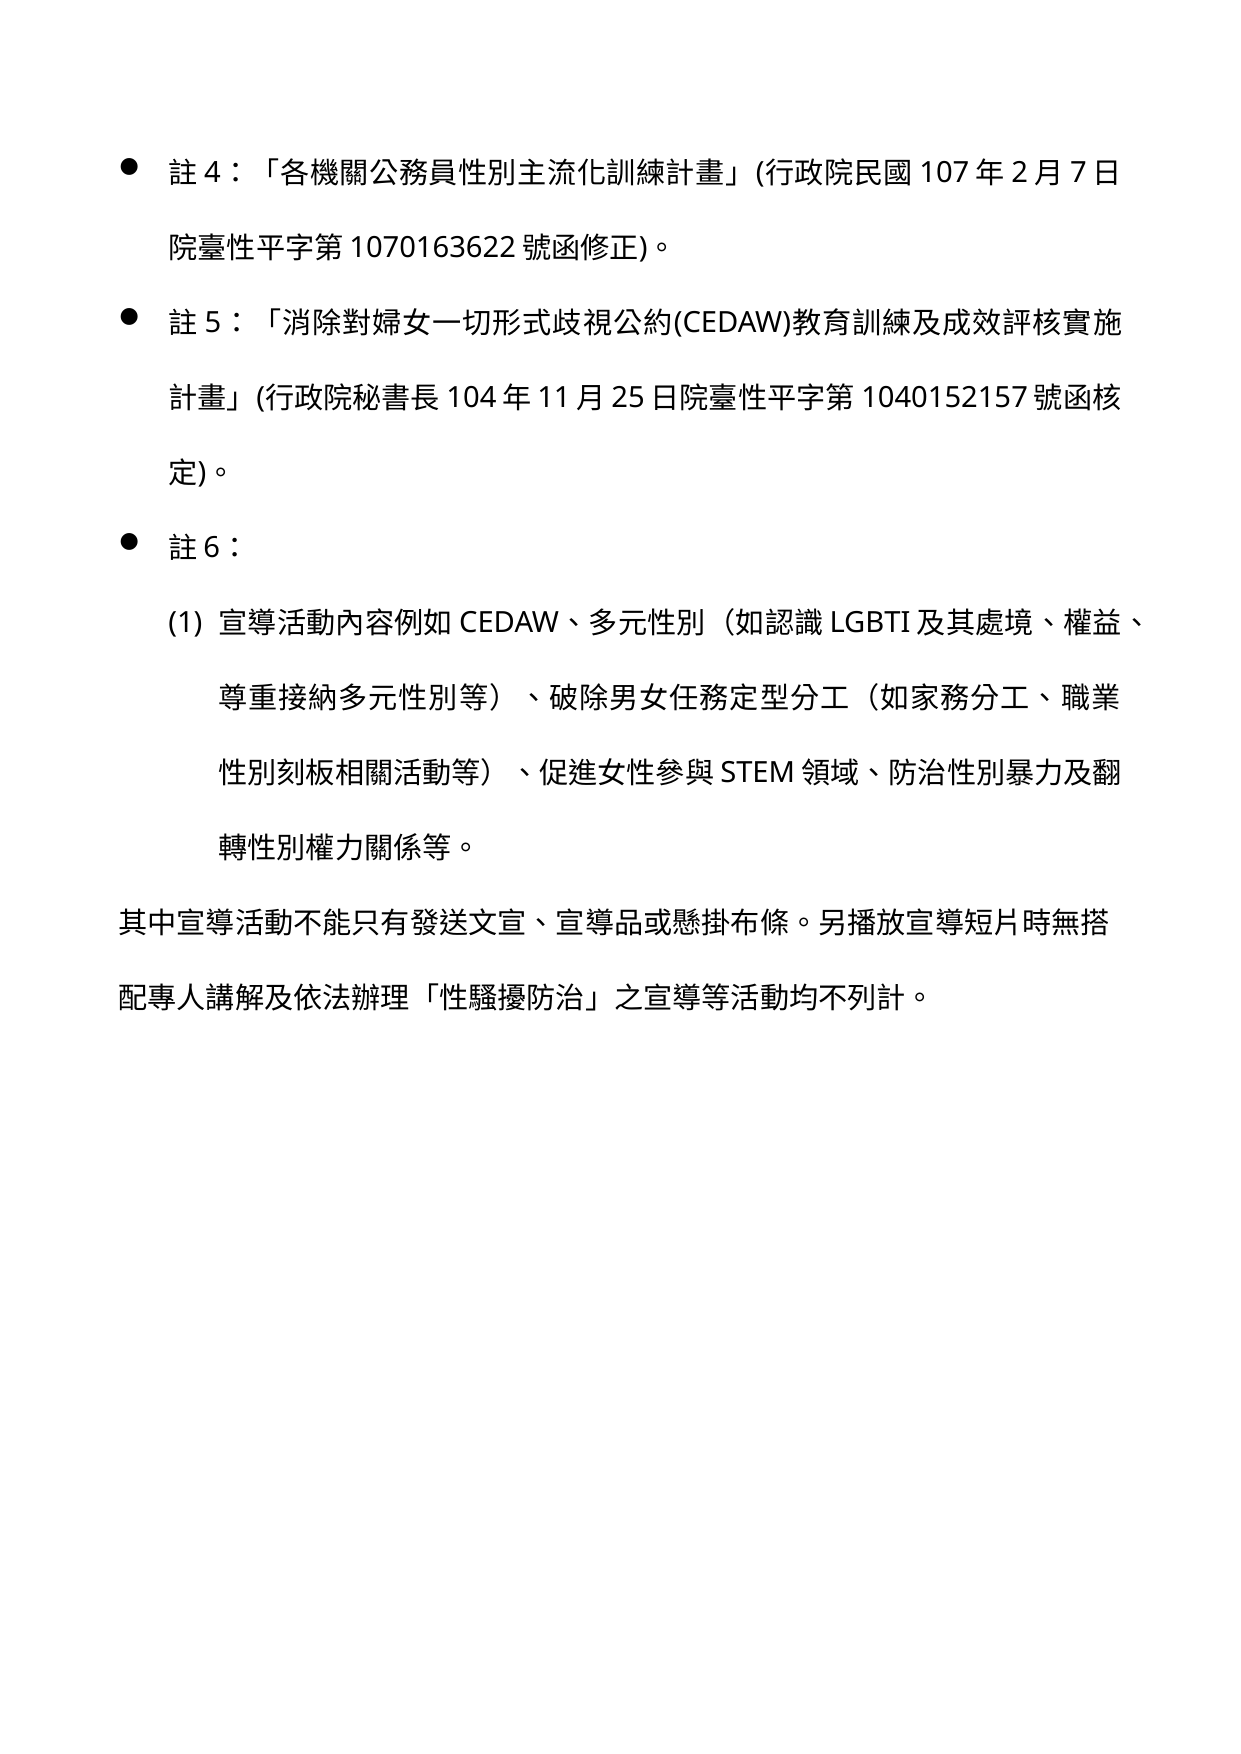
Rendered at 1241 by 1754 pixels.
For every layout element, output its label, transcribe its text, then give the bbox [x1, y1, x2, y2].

list 註6： [118, 502, 1122, 577]
list 註5：「消除對婦女一切形式歧視公約(CEDAW)教育訓練及成效評核實施計畫」(行政院秘書長104年11月25日院臺性平字第1040152157號函核定)。 [118, 277, 1122, 502]
text 其中宣導活動不能只有發送文宣、宣導品或懸掛布條。另播放宣導短片時無搭配專人講解及依法辦理「性騷擾防治」之宣導等活動均不列計。 [118, 877, 1122, 1027]
list 註4：「各機關公務員性別主流化訓練計畫」(行政院民國107年2月7日院臺性平字第1070163622號函修正)。 [118, 127, 1122, 277]
list 宣導活動內容例如CEDAW、多元性別（如認識LGBTI及其處境、權益、尊重接納多元性別等）、破除男女任務定型分工（如家務分工、職業性別刻板相關活動等）、促進女性參與STEM領域、防治性別暴力及翻轉性別權力關係等。 [168, 577, 1122, 877]
